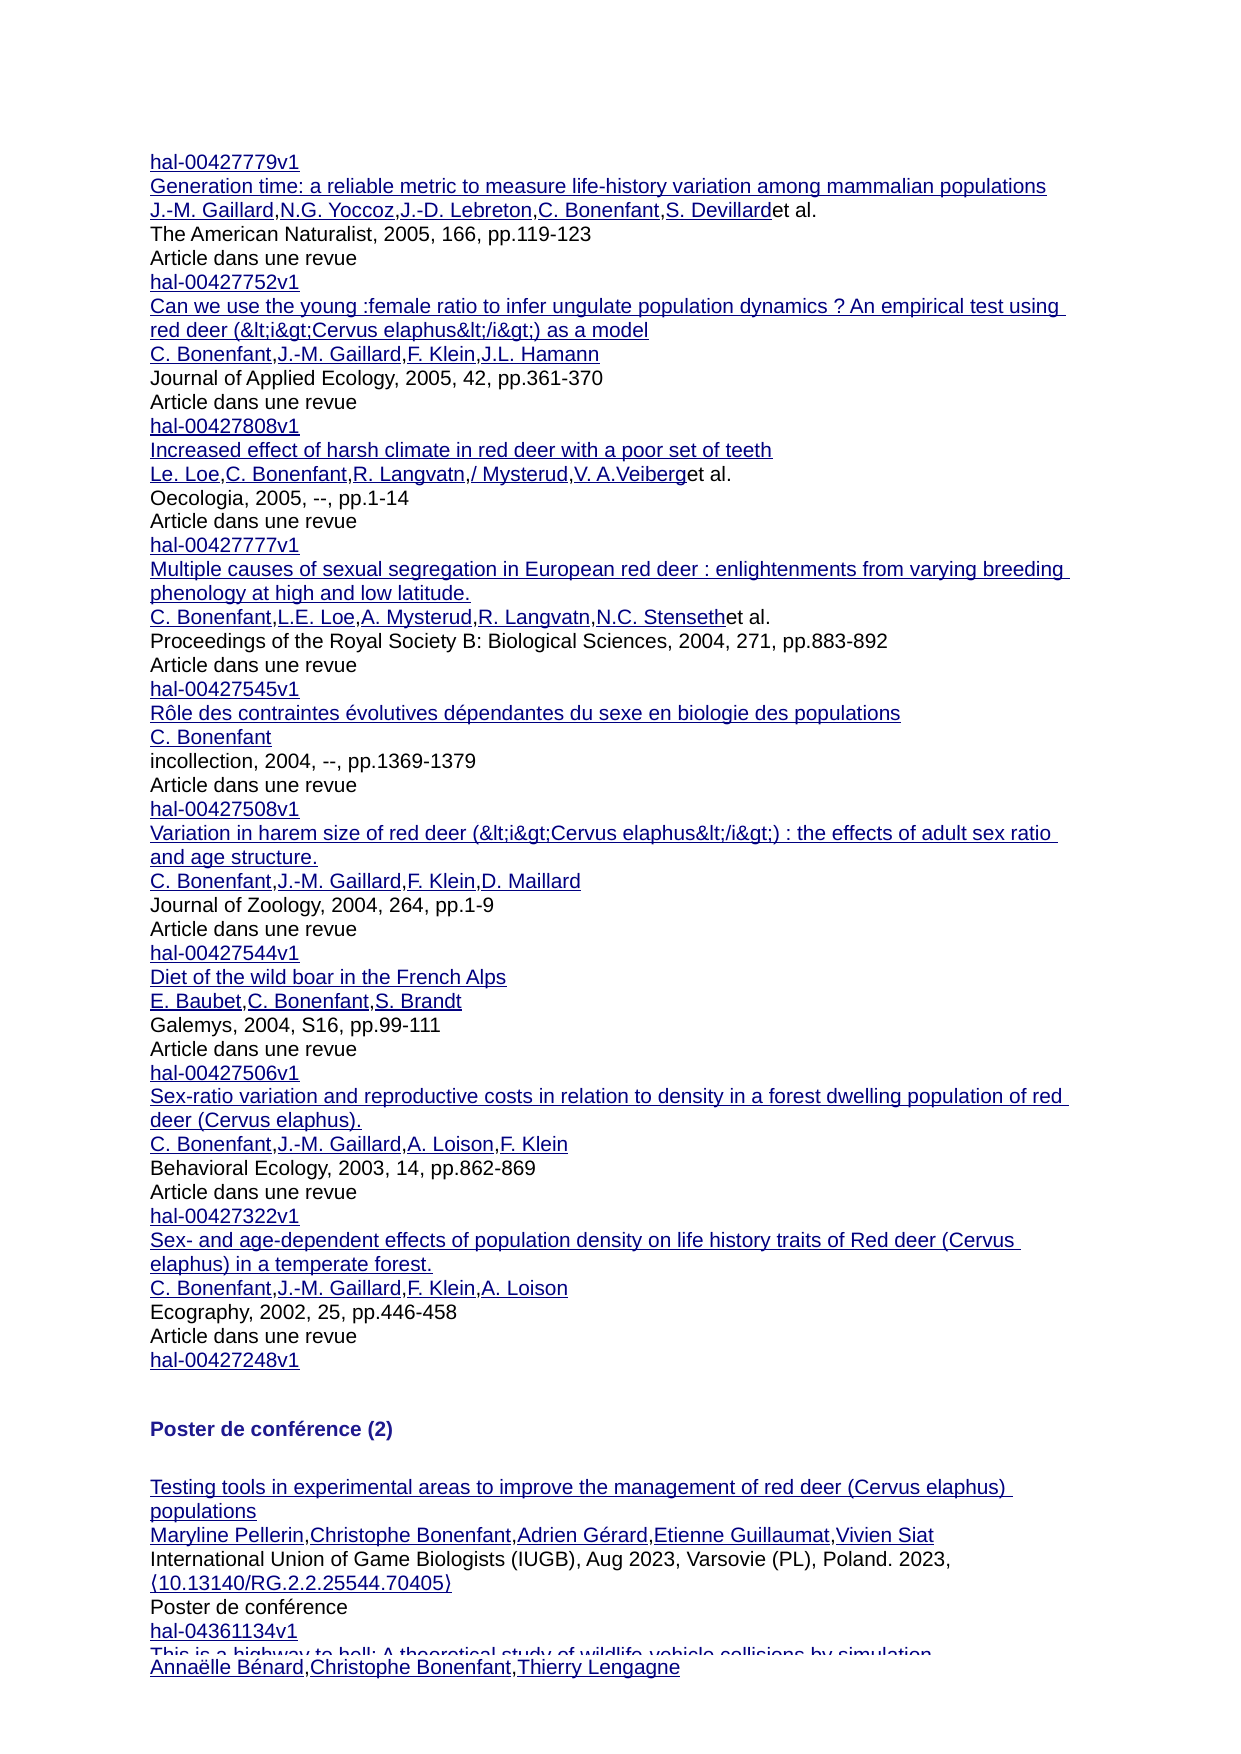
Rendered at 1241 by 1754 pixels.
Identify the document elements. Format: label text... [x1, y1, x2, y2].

table_cell Diet of the wild boar in the French Alps E. Baubet,C. Bonenfant,S. Brandt Galemys, 2004, S16, pp.99-111 Article dans une revue hal-00427506v1 [150, 965, 1090, 1084]
table_header Testing tools in experimental areas to improve the management of red deer (Cervus elaphus) populations Maryline Pellerin,Christophe Bonenfant,Adrien Gérard,Etienne Guillaumat,Vivien Siat International Union of Game Biologists (IUGB), Aug 2023, Varsovie (PL), Poland. 2023, ⟨10.13140/RG.2.2.25544.70405⟩ Poster de conférence hal-04361134v1 [150, 1475, 1090, 1643]
table_cell Increased effect of harsh climate in red deer with a poor set of teeth Le. Loe,C. Bonenfant,R. Langvatn,/ Mysterud,V. A.Veiberget al. Oecologia, 2005, --, pp.1-14 Article dans une revue hal-00427777v1 [150, 438, 1090, 557]
table_cell Variation in harem size of red deer (&lt;i&gt;Cervus elaphus&lt;/i&gt;) : the effects of adult sex ratio and age structure. C. Bonenfant,J.-M. Gaillard,F. Klein,D. Maillard Journal of Zoology, 2004, 264, pp.1-9 Article dans une revue hal-00427544v1 [150, 821, 1090, 964]
table_cell This is a highway to hell: A theoretical study of wildlife-vehicle collisions by simulation Annaëlle Bénard,Christophe Bonenfant,Thierry Lengagne [150, 1643, 1090, 1679]
table_cell Generation time: a reliable metric to measure life-history variation among mammalian populations J.-M. Gaillard,N.G. Yoccoz,J.-D. Lebreton,C. Bonenfant,S. Devillardet al. The American Naturalist, 2005, 166, pp.119-123 Article dans une revue hal-00427752v1 [150, 174, 1090, 294]
table_cell Multiple causes of sexual segregation in European red deer : enlightenments from varying breeding phenology at high and low latitude. C. Bonenfant,L.E. Loe,A. Mysterud,R. Langvatn,N.C. Stensethet al. Proceedings of the Royal Society B: Biological Sciences, 2004, 271, pp.883-892 Article dans une revue hal-00427545v1 [150, 557, 1090, 701]
table_cell Sex-ratio variation and reproductive costs in relation to density in a forest dwelling population of red deer (Cervus elaphus). C. Bonenfant,J.-M. Gaillard,A. Loison,F. Klein Behavioral Ecology, 2003, 14, pp.862-869 Article dans une revue hal-00427322v1 [150, 1084, 1090, 1228]
table_cell Can we use the young :female ratio to infer ungulate population dynamics ? An empirical test using red deer (&lt;i&gt;Cervus elaphus&lt;/i&gt;) as a model C. Bonenfant,J.-M. Gaillard,F. Klein,J.L. Hamann Journal of Applied Ecology, 2005, 42, pp.361-370 Article dans une revue hal-00427808v1 [150, 294, 1090, 437]
table_cell hal-00427779v1 [150, 150, 1090, 174]
table_cell Sex- and age-dependent effects of population density on life history traits of Red deer (Cervus elaphus) in a temperate forest. C. Bonenfant,J.-M. Gaillard,F. Klein,A. Loison Ecography, 2002, 25, pp.446-458 Article dans une revue hal-00427248v1 [150, 1228, 1090, 1372]
table_cell Rôle des contraintes évolutives dépendantes du sexe en biologie des populations C. Bonenfant incollection, 2004, --, pp.1369-1379 Article dans une revue hal-00427508v1 [150, 701, 1090, 821]
subtitle Poster de conférence (2) [150, 1417, 1090, 1441]
